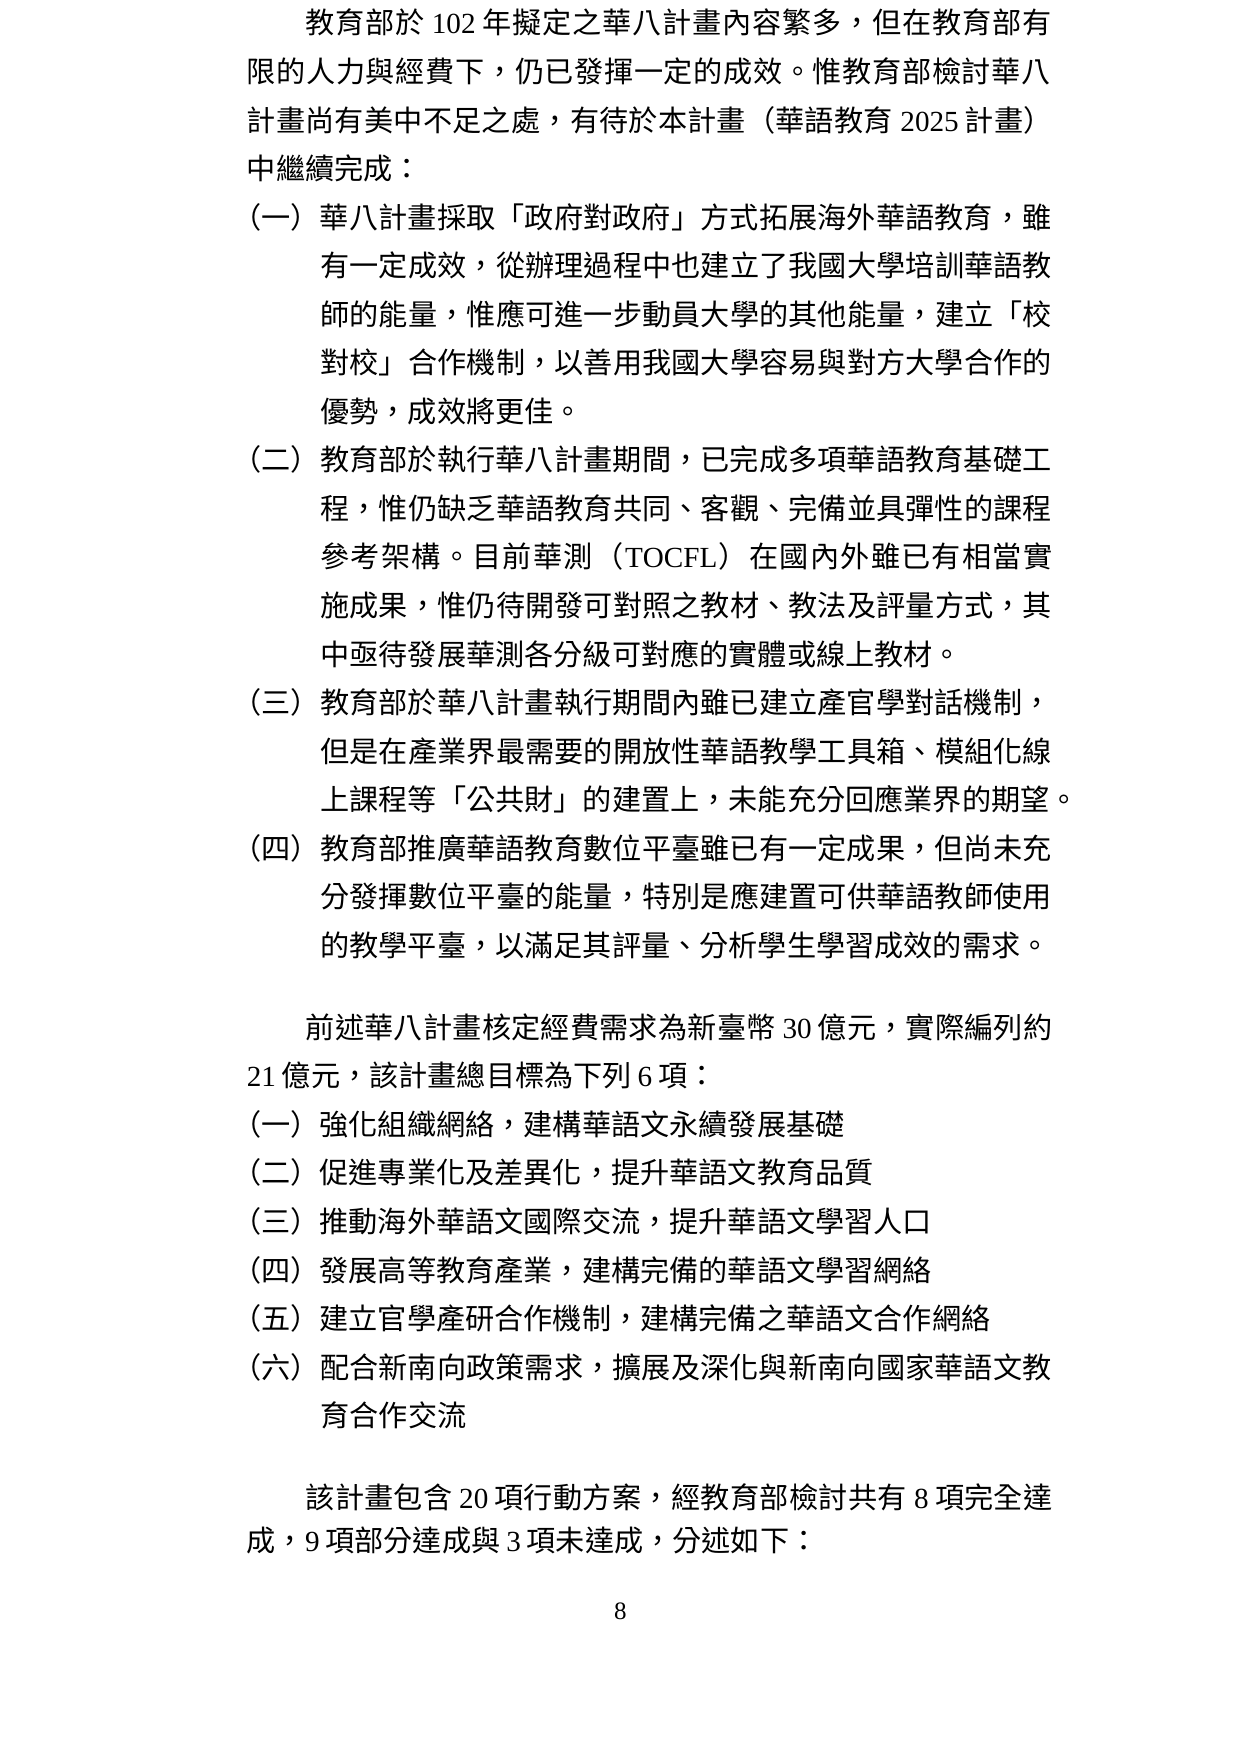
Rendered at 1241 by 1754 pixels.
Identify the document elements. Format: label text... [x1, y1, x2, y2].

text （一）強化組織網絡，建構華語文永續發展基礎 [232, 1101, 1053, 1144]
text （五）建立官學產研合作機制，建構完備之華語文合作網絡 [232, 1296, 1053, 1338]
text （三）推動海外華語文國際交流，提升華語文學習人口 [232, 1198, 1053, 1241]
text （四）發展高等教育產業，建構完備的華語文學習網絡 [232, 1247, 1053, 1289]
text （二）促進專業化及差異化，提升華語文教育品質 [232, 1150, 1053, 1192]
text （二）教育部於執行華八計畫期間，已完成多項華語教育基礎工程，惟仍缺乏華語教育共同、客觀、完備並具彈性的課程參考架構。目前華測（TOCFL）在國內外雖已有相當實施成果，惟仍待開發可對照之教材、教法及評量方式，其中亟待發展華測各分級可對應的實體或線上教材。 [232, 437, 1053, 673]
text （四）教育部推廣華語教育數位平臺雖已有一定成果，但尚未充分發揮數位平臺的能量，特別是應建置可供華語教師使用的教學平臺，以滿足其評量、分析學生學習成效的需求。 [232, 825, 1053, 964]
text （六）配合新南向政策需求，擴展及深化與新南向國家華語文教育合作交流 [232, 1344, 1053, 1435]
text （一）華八計畫採取「政府對政府」方式拓展海外華語教育，雖有一定成效，從辦理過程中也建立了我國大學培訓華語教師的能量，惟應可進一步動員大學的其他能量，建立「校對校」合作機制，以善用我國大學容易與對方大學合作的優勢，成效將更佳。 [232, 194, 1053, 431]
text 前述華八計畫核定經費需求為新臺幣30億元，實際編列約21億元，該計畫總目標為下列6項： [247, 1004, 1053, 1095]
text 教育部於102年擬定之華八計畫內容繁多，但在教育部有限的人力與經費下，仍已發揮一定的成效。惟教育部檢討華八計畫尚有美中不足之處，有待於本計畫（華語教育2025計畫）中繼續完成： [247, 0, 1053, 188]
text 該計畫包含20項行動方案，經教育部檢討共有8項完全達成，9項部分達成與3項未達成，分述如下： [246, 1475, 1053, 1559]
text （三）教育部於華八計畫執行期間內雖已建立產官學對話機制，但是在產業界最需要的開放性華語教學工具箱、模組化線上課程等「公共財」的建置上，未能充分回應業界的期望。 [232, 679, 1053, 819]
